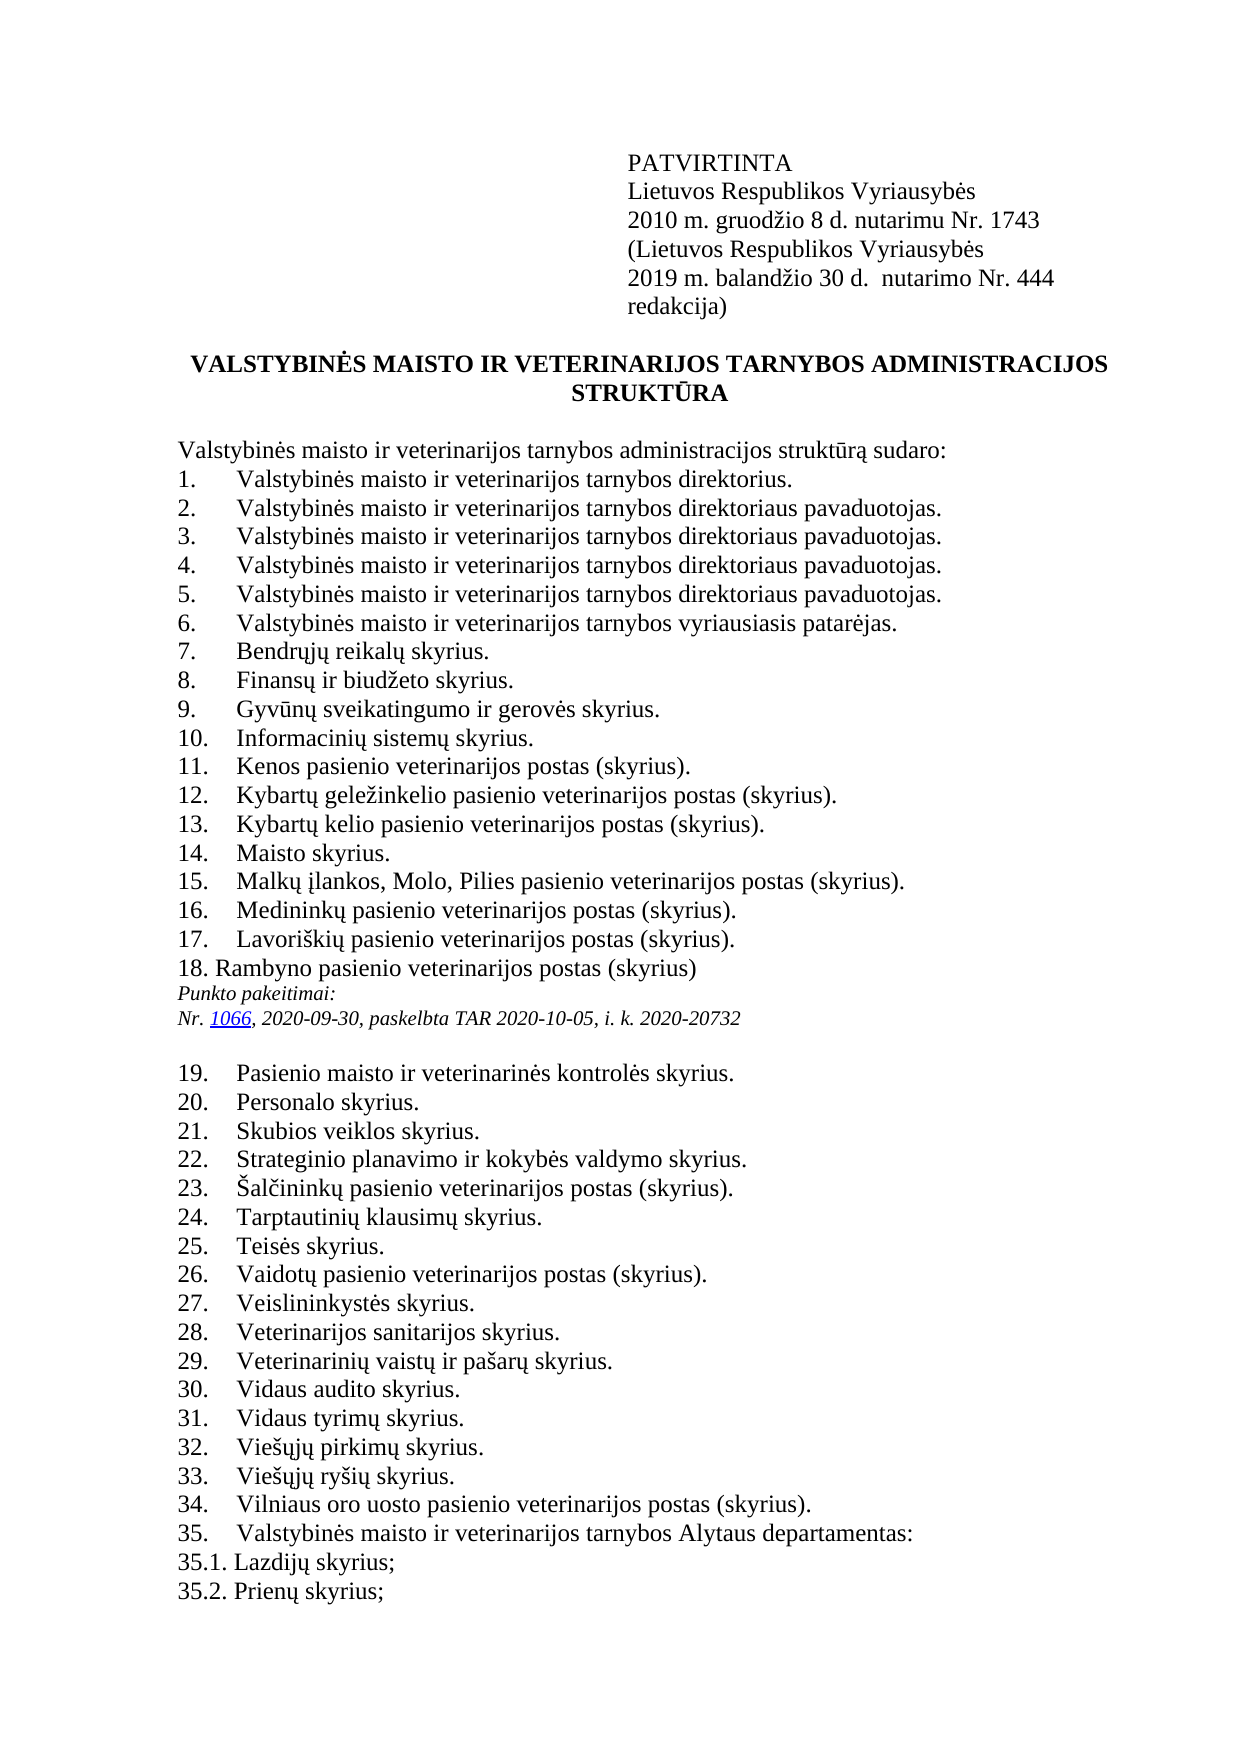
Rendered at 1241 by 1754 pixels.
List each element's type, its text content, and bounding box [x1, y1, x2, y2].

text 35.2. Prienų skyrius; [177, 1576, 1122, 1604]
text 33. Viešųjų ryšių skyrius. [177, 1461, 1122, 1489]
text Punkto pakeitimai: [177, 981, 1122, 1005]
text 5. Valstybinės maisto ir veterinarijos tarnybos direktoriaus pavaduotojas. [177, 579, 1122, 608]
text 3. Valstybinės maisto ir veterinarijos tarnybos direktoriaus pavaduotojas. [177, 521, 1122, 550]
text 34. Vilniaus oro uosto pasienio veterinarijos postas (skyrius). [177, 1489, 1122, 1518]
text 30. Vidaus audito skyrius. [177, 1374, 1122, 1403]
text 21. Skubios veiklos skyrius. [177, 1116, 1122, 1144]
text 2010 m. gruodžio 8 d. nutarimu Nr. 1743 [627, 205, 1122, 234]
text 10. Informacinių sistemų skyrius. [177, 723, 1122, 751]
text 4. Valstybinės maisto ir veterinarijos tarnybos direktoriaus pavaduotojas. [177, 550, 1122, 579]
text 11. Kenos pasienio veterinarijos postas (skyrius). [177, 751, 1122, 780]
text 19. Pasienio maisto ir veterinarinės kontrolės skyrius. [177, 1058, 1122, 1087]
text 13. Kybartų kelio pasienio veterinarijos postas (skyrius). [177, 809, 1122, 838]
text 1. Valstybinės maisto ir veterinarijos tarnybos direktorius. [177, 464, 1122, 493]
text 7. Bendrųjų reikalų skyrius. [177, 636, 1122, 665]
text 25. Teisės skyrius. [177, 1231, 1122, 1259]
text 18. Rambyno pasienio veterinarijos postas (skyrius) [177, 953, 1004, 981]
text Nr. 1066, 2020-09-30, paskelbta TAR 2020-10-05, i. k. 2020-20732 [177, 1005, 1122, 1029]
text (Lietuvos Respublikos Vyriausybės [627, 234, 1122, 263]
text 35. Valstybinės maisto ir veterinarijos tarnybos Alytaus departamentas: [177, 1518, 1122, 1547]
text 2. Valstybinės maisto ir veterinarijos tarnybos direktoriaus pavaduotojas. [177, 493, 1122, 521]
text redakcija) [627, 291, 1122, 320]
text 14. Maisto skyrius. [177, 838, 1122, 866]
text PATVIRTINTA [627, 148, 1122, 176]
text VALSTYBINĖS MAISTO IR VETERINARIJOS TARNYBOS ADMINISTRACIJOS STRUKTŪRA [177, 349, 1122, 406]
text 6. Valstybinės maisto ir veterinarijos tarnybos vyriausiasis patarėjas. [177, 608, 1122, 636]
text Valstybinės maisto ir veterinarijos tarnybos administracijos struktūrą sudaro: [177, 435, 1122, 464]
text 29. Veterinarinių vaistų ir pašarų skyrius. [177, 1346, 1122, 1374]
text Lietuvos Respublikos Vyriausybės [627, 176, 1122, 205]
text 28. Veterinarijos sanitarijos skyrius. [177, 1317, 1122, 1346]
text 35.1. Lazdijų skyrius; [177, 1547, 1122, 1576]
text 27. Veislininkystės skyrius. [177, 1288, 1122, 1317]
text 22. Strateginio planavimo ir kokybės valdymo skyrius. [177, 1144, 1122, 1173]
text 16. Medininkų pasienio veterinarijos postas (skyrius). [177, 895, 1122, 924]
text 26. Vaidotų pasienio veterinarijos postas (skyrius). [177, 1259, 1122, 1288]
text 31. Vidaus tyrimų skyrius. [177, 1403, 1122, 1432]
text 24. Tarptautinių klausimų skyrius. [177, 1202, 1122, 1231]
text 9. Gyvūnų sveikatingumo ir gerovės skyrius. [177, 694, 1122, 723]
text 17. Lavoriškių pasienio veterinarijos postas (skyrius). [177, 924, 1122, 953]
text 23. Šalčininkų pasienio veterinarijos postas (skyrius). [177, 1173, 1122, 1202]
text 32. Viešųjų pirkimų skyrius. [177, 1432, 1122, 1461]
text 15. Malkų įlankos, Molo, Pilies pasienio veterinarijos postas (skyrius). [177, 866, 1122, 895]
text 20. Personalo skyrius. [177, 1087, 1122, 1116]
text 8. Finansų ir biudžeto skyrius. [177, 665, 1122, 694]
text 12. Kybartų geležinkelio pasienio veterinarijos postas (skyrius). [177, 780, 1122, 809]
text 2019 m. balandžio 30 d. nutarimo Nr. 444 [627, 263, 1122, 291]
